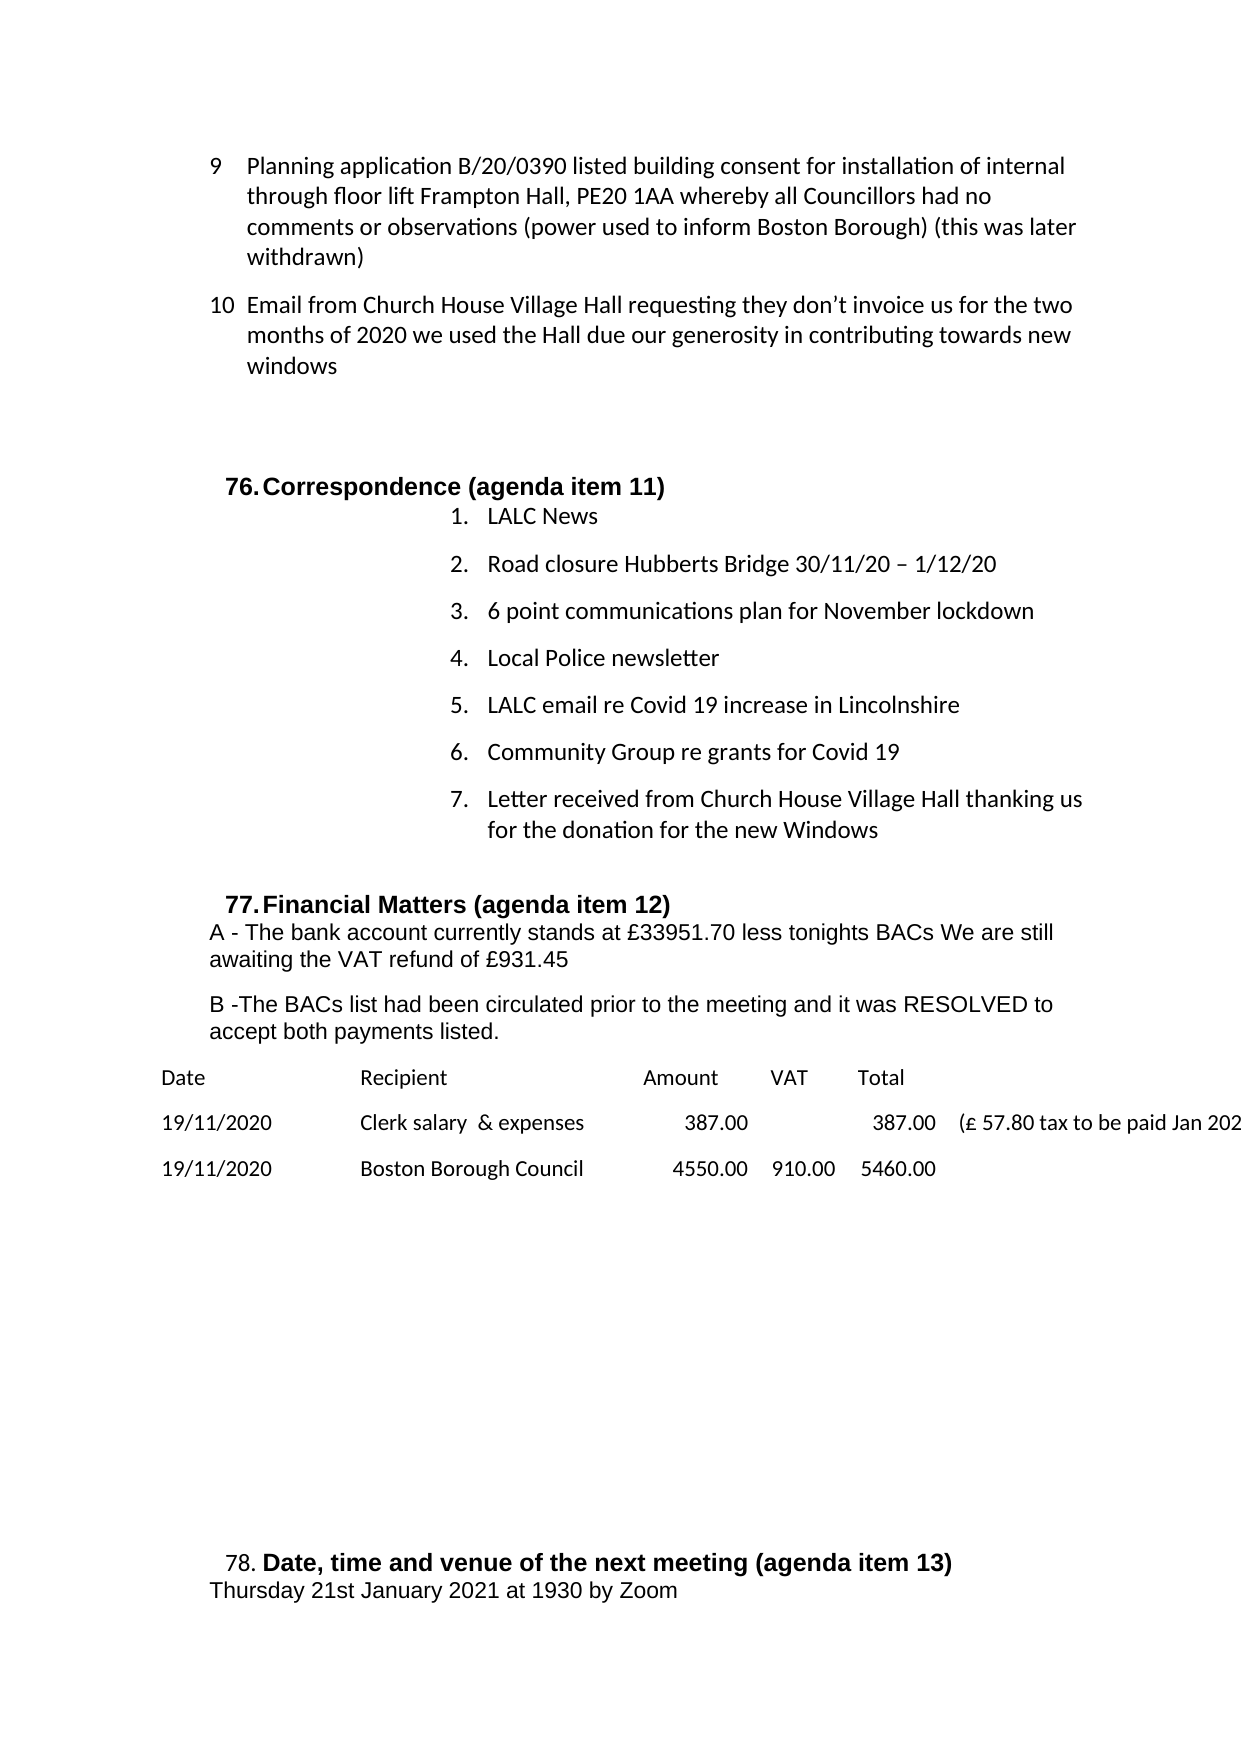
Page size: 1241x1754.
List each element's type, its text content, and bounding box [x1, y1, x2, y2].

table_cell [704, 1455, 831, 1501]
table_cell [704, 1317, 831, 1363]
table_cell (£ 57.80 tax to be paid Jan 2021) [947, 1109, 1240, 1154]
table_cell [1142, 1155, 1240, 1200]
list LALC email re Covid 19 increase in Lincolnshire [450, 689, 1090, 720]
table_cell [350, 1317, 704, 1363]
table_cell 19/11/2020 [150, 1155, 349, 1200]
table_cell [1017, 1409, 1219, 1455]
table_cell [831, 1317, 917, 1363]
list Correspondence (agenda item 11) [225, 472, 1090, 501]
table_cell [1219, 1455, 1240, 1501]
table_cell [917, 1409, 1017, 1455]
table_cell [1017, 1317, 1240, 1363]
table_cell [831, 1501, 917, 1547]
table_cell 387.00 [846, 1109, 947, 1154]
table_cell [350, 1363, 704, 1409]
table_cell 19/11/2020 [150, 1109, 349, 1154]
table_cell 4550.00 [632, 1155, 759, 1200]
table_cell [350, 1501, 704, 1547]
table_cell [1219, 1501, 1240, 1547]
list Planning application B/20/0390 listed building consent for installation of internal through floor lift Frampton Hall, PE20 1AA whereby all Councillors had no comments or observations (power used to inform Boston Borough) (this was later withdrawn) [209, 150, 1090, 272]
table_cell [350, 1455, 704, 1501]
table_cell [917, 1317, 1017, 1363]
table_header [1142, 1063, 1240, 1108]
table_cell [917, 1455, 1017, 1501]
table_cell [831, 1363, 917, 1409]
table_header [947, 1063, 1142, 1108]
table_cell [831, 1409, 917, 1455]
list Email from Church House Village Hall requesting they don’t invoice us for the two months of 2020 we used the Hall due our generosity in contributing towards new windows [209, 289, 1090, 380]
text B -The BACs list had been circulated prior to the meeting and it was RESOLVED to accept both payments listed. [209, 991, 1090, 1045]
table_cell [150, 1455, 350, 1501]
list Financial Matters (agenda item 12) [225, 890, 1090, 919]
table_cell [917, 1501, 1017, 1547]
table_cell [1219, 1409, 1240, 1455]
table_header [1219, 1271, 1240, 1317]
table_header Amount [632, 1063, 759, 1108]
list Road closure Hubberts Bridge 30/11/20 – 1/12/20 [450, 548, 1090, 578]
table_cell [917, 1363, 1017, 1409]
table_cell 387.00 [632, 1109, 759, 1154]
table_cell [759, 1109, 846, 1154]
table_header [917, 1271, 1017, 1317]
table_cell Boston Borough Council [349, 1155, 632, 1200]
table_header [704, 1271, 831, 1317]
table_cell [150, 1200, 349, 1242]
list 6 point communications plan for November lockdown [450, 595, 1090, 625]
list Community Group re grants for Covid 19 [450, 736, 1090, 767]
table_cell [150, 1501, 350, 1547]
table_cell 910.00 [759, 1155, 846, 1200]
table_header Recipient [349, 1063, 632, 1108]
table_cell [1142, 1200, 1240, 1242]
table_cell [831, 1455, 917, 1501]
table_header [1017, 1271, 1219, 1317]
table_cell Clerk salary & expenses [349, 1109, 632, 1154]
list Date, time and venue of the next meeting (agenda item 13) [225, 1547, 1090, 1577]
table_cell [349, 1200, 632, 1242]
table_header [150, 1271, 350, 1317]
table_cell [759, 1200, 846, 1242]
table_cell [150, 1317, 350, 1363]
table_header [831, 1271, 917, 1317]
table_header [350, 1271, 704, 1317]
table_cell [947, 1200, 1142, 1242]
table_cell [150, 1409, 350, 1455]
table_header VAT [759, 1063, 846, 1108]
list Local Police newsletter [450, 642, 1090, 673]
table_cell [632, 1200, 759, 1242]
table_cell [947, 1155, 1142, 1200]
table_cell [704, 1363, 831, 1409]
table_cell [150, 1363, 350, 1409]
list LALC News [450, 501, 1090, 531]
table_header Total [846, 1063, 947, 1108]
table_cell [846, 1200, 947, 1242]
text A - The bank account currently stands at £33951.70 less tonights BACs We are still awaiting the VAT refund of £931.45 [209, 919, 1090, 973]
list Letter received from Church House Village Hall thanking us for the donation for the new Windows [450, 784, 1090, 845]
table_cell [1017, 1455, 1219, 1501]
table_header Date [150, 1063, 349, 1108]
table_cell [1017, 1501, 1219, 1547]
table_cell [704, 1501, 831, 1547]
table_cell [1017, 1363, 1240, 1409]
table_cell 5460.00 [846, 1155, 947, 1200]
text Thursday 21st January 2021 at 1930 by Zoom [209, 1577, 1090, 1603]
table_cell [704, 1409, 831, 1455]
table_cell [350, 1409, 704, 1455]
